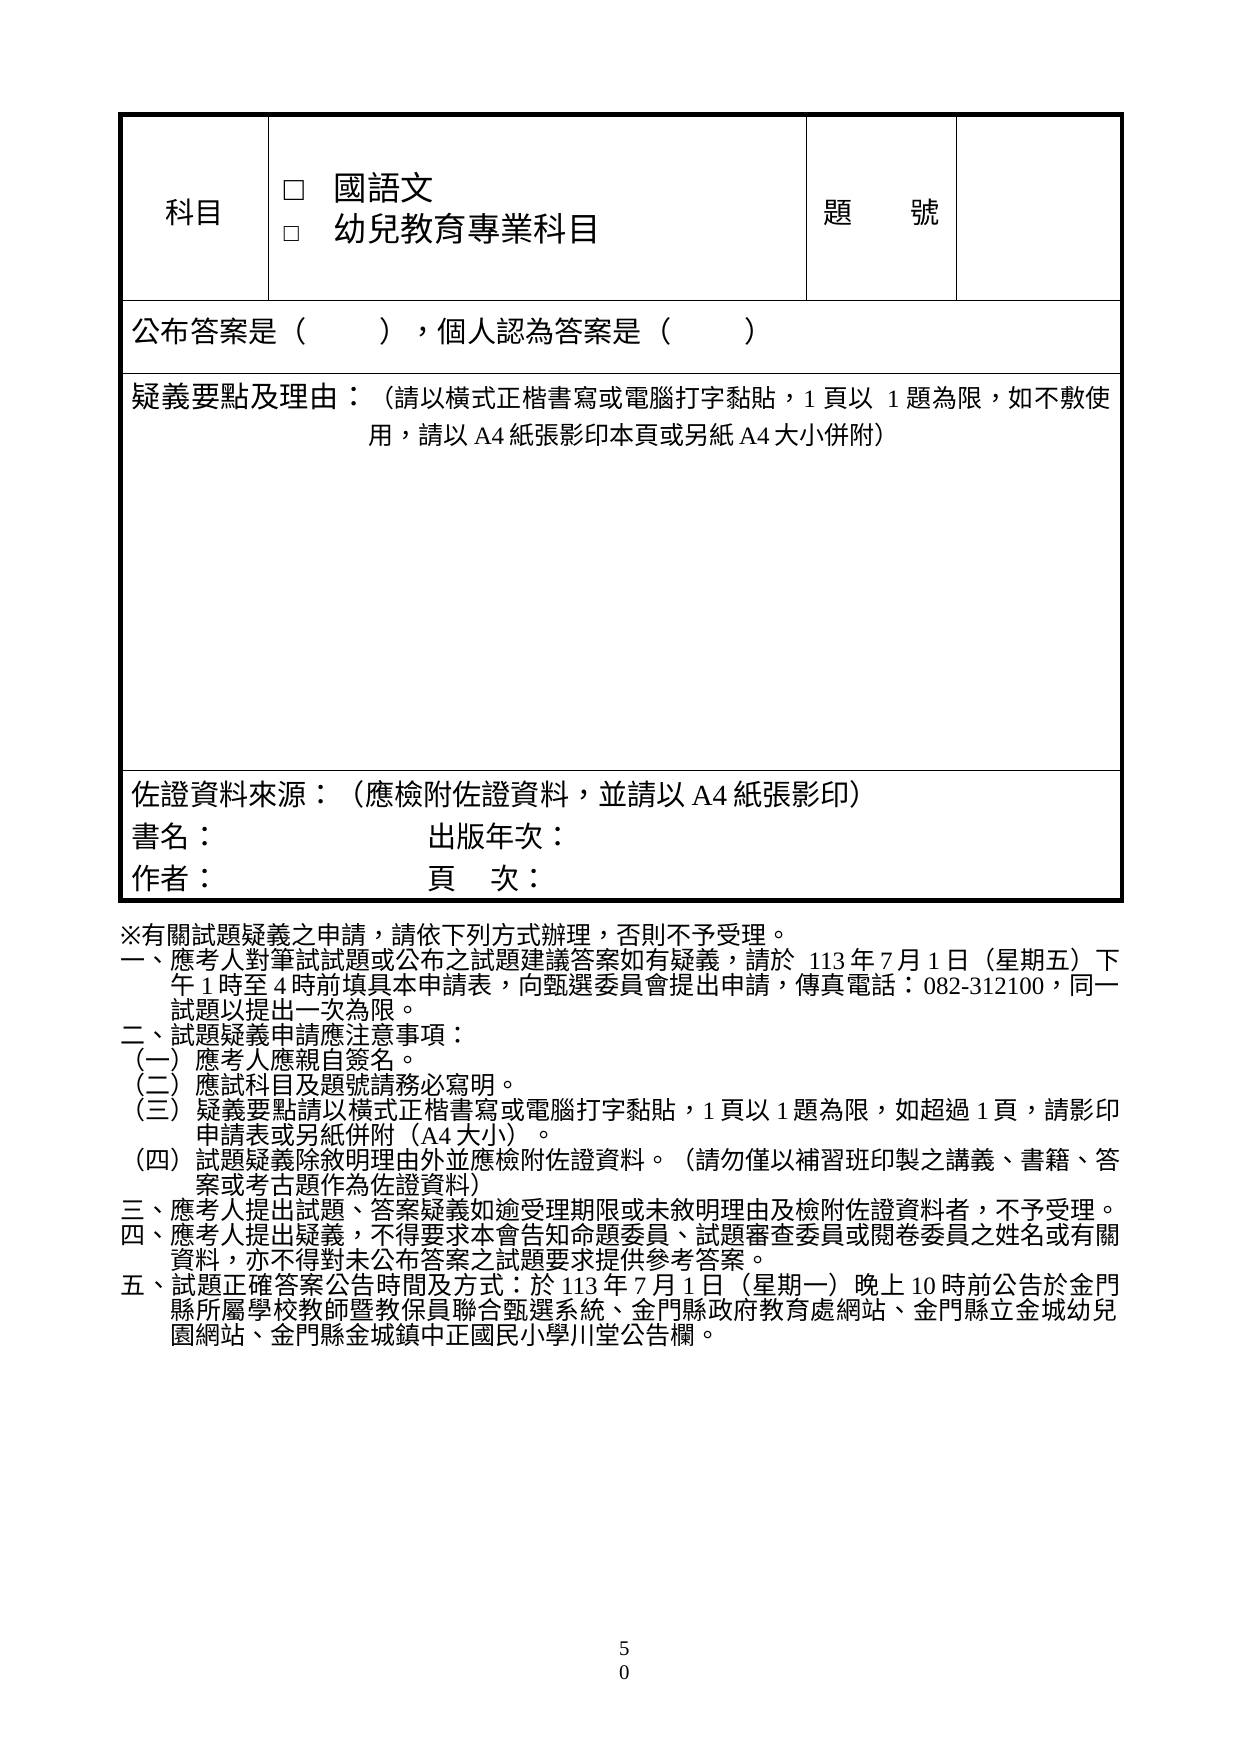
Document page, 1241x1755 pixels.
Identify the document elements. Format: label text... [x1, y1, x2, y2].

text 四、應考人提出疑義，不得要求本會告知命題委員、試題審查委員或閱卷委員之姓名或有關資料，亦不得對未公布答案之試題要求提供參考答案。 [120, 1224, 1120, 1274]
table_cell 疑義要點及理由：（請以橫式正楷書寫或電腦打字黏貼，1 頁以 1 題為限，如不敷使用，請以A4紙張影印本頁或另紙A4大小併附） [123, 374, 1120, 770]
text （四）試題疑義除敘明理由外並應檢附佐證資料。（請勿僅以補習班印製之講義、書籍、答案或考古題作為佐證資料） [120, 1149, 1120, 1199]
text （三）疑義要點請以橫式正楷書寫或電腦打字黏貼，1頁以1題為限，如超過1頁，請影印申請表或另紙併附（A4大小）。 [120, 1099, 1120, 1149]
text 三、應考人提出試題、答案疑義如逾受理期限或未敘明理由及檢附佐證資料者，不予受理。 [120, 1199, 1120, 1224]
text （二）應試科目及題號請務必寫明。 [120, 1074, 1120, 1099]
text （一）應考人應親自簽名。 [120, 1049, 1120, 1074]
table_header 科目 [123, 117, 268, 299]
table_header 題 號 [807, 117, 956, 299]
table_cell 佐證資料來源：（應檢附佐證資料，並請以A4紙張影印） 書名： 出版年次： 作者： 頁 次： [123, 771, 1120, 898]
table_header 國語文 幼兒教育專業科目 [269, 117, 806, 299]
table_cell 公布答案是（ ），個人認為答案是（ ） [123, 301, 1120, 372]
text 一、應考人對筆試試題或公布之試題建議答案如有疑義，請於 113年7月1日（星期五）下午1時至4時前填具本申請表，向甄選委員會提出申請，傳真電話：082-312100，同一試題以提出一次為限。 [120, 949, 1120, 1024]
text ※有關試題疑義之申請，請依下列方式辦理，否則不予受理。 [120, 924, 1120, 949]
text 二、試題疑義申請應注意事項： [120, 1024, 1120, 1049]
table_header [957, 117, 1120, 299]
text 五、試題正確答案公告時間及方式：於113年7月1日（星期一）晚上10時前公告於金門縣所屬學校教師暨教保員聯合甄選系統、金門縣政府教育處網站、金門縣立金城幼兒園網站、金門縣金城鎮中正國民小學川堂公告欄。 [120, 1274, 1120, 1349]
